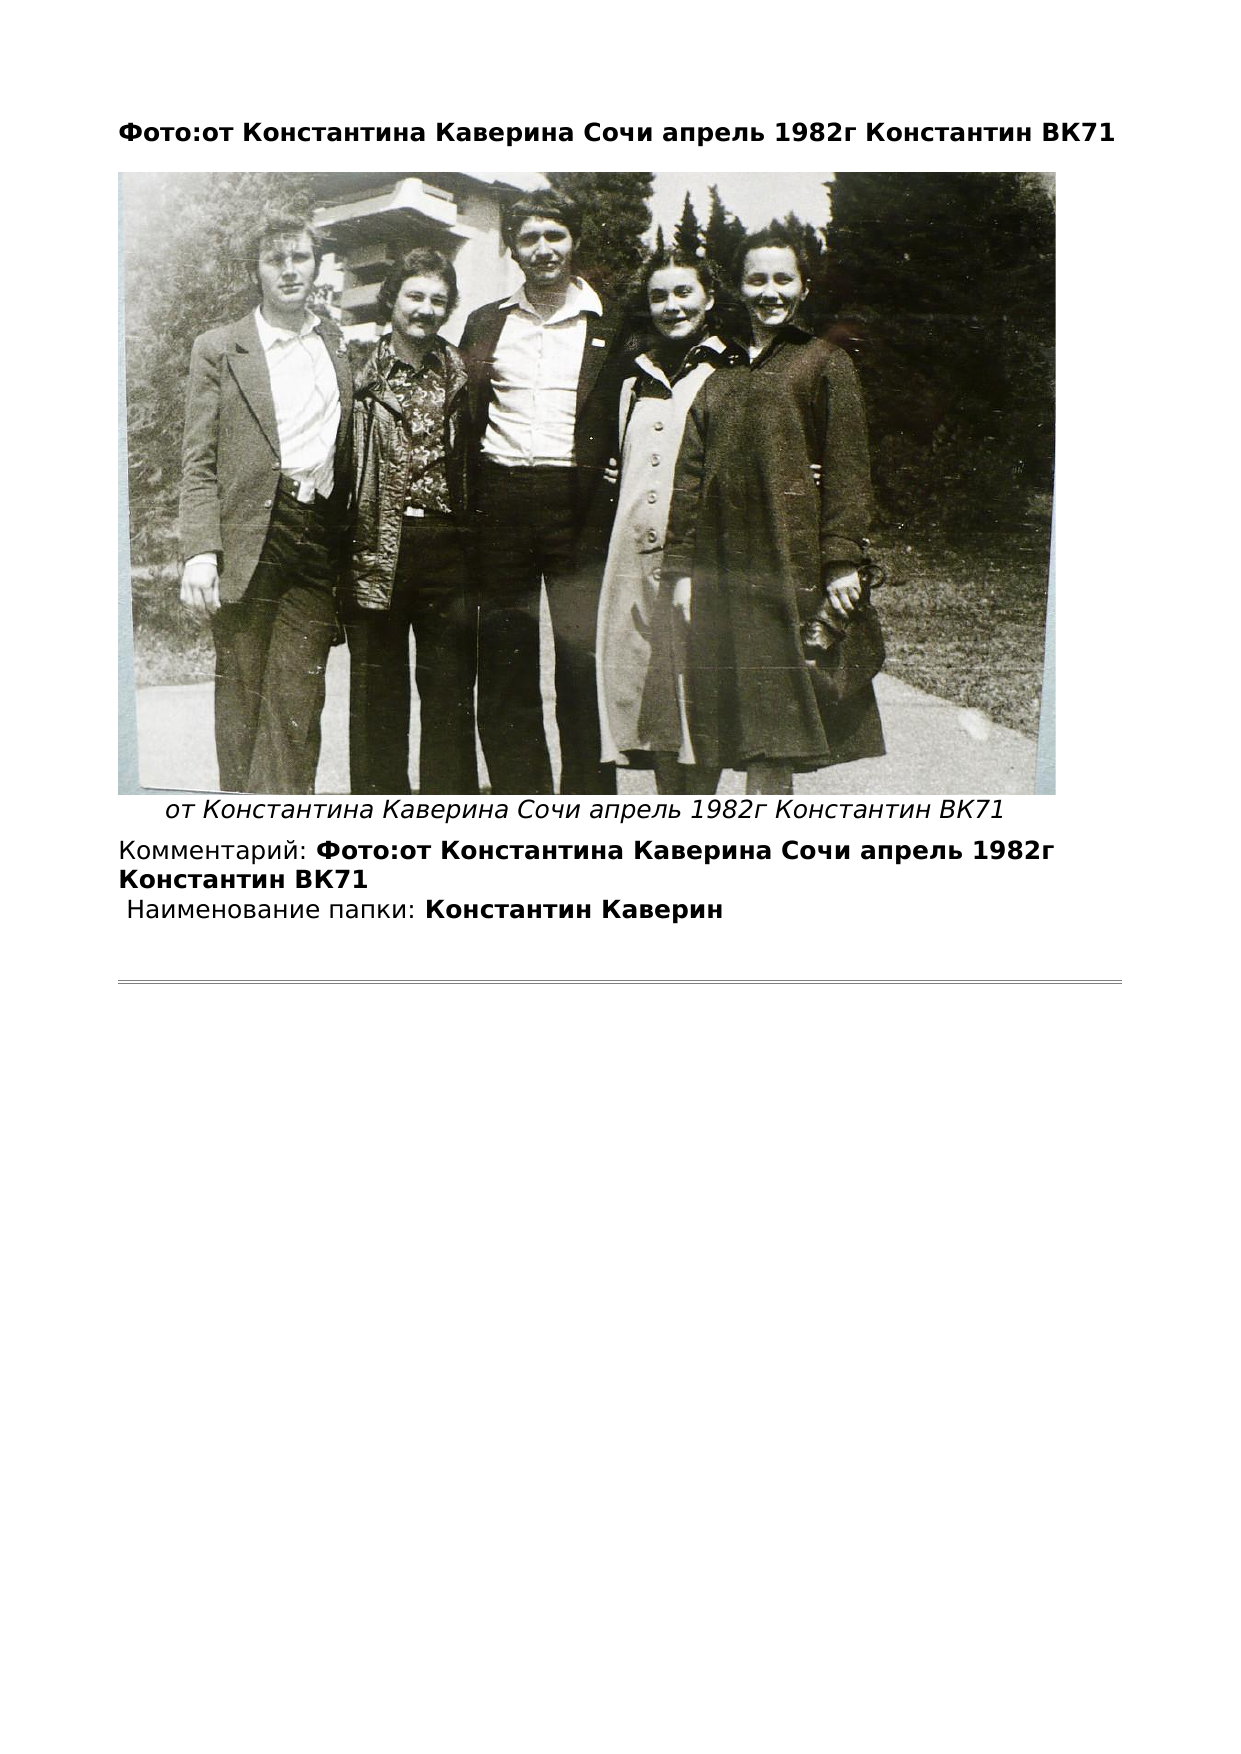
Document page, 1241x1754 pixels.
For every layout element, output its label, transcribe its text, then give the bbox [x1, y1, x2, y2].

text от Константина Каверина Сочи апрель 1982г Константин ВК71 [118, 795, 1056, 824]
picture [118, 172, 1056, 795]
text Комментарий: Фото:от Константина Каверина Сочи апрель 1982г Константин ВК71 Наименование папки: Константин Каверин [118, 837, 1122, 953]
subtitle Фото:от Константина Каверина Сочи апрель 1982г Константин ВК71 [118, 118, 1122, 147]
